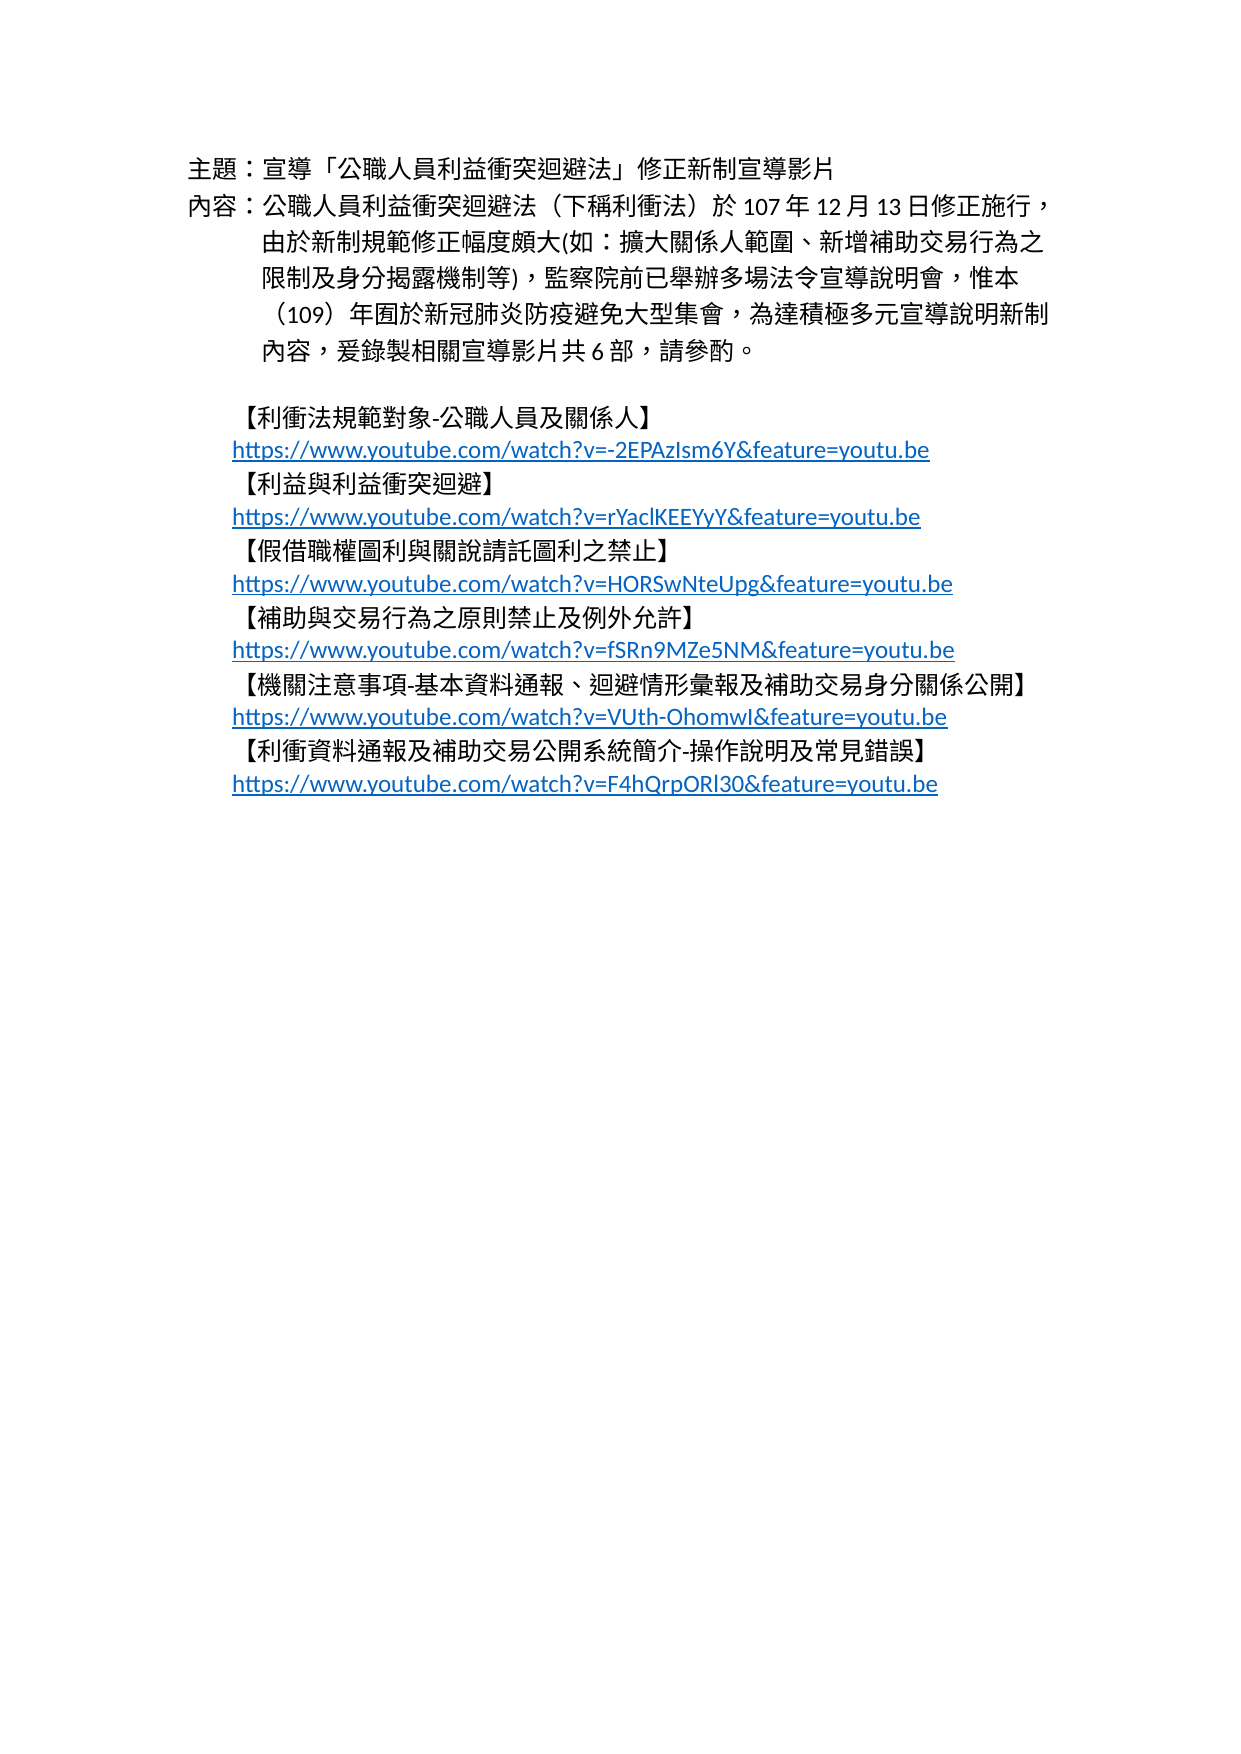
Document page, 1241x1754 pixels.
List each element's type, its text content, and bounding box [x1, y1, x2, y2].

text https://www.youtube.com/watch?v=VUth-OhomwI&feature=youtu.be [232, 701, 1053, 732]
text https://www.youtube.com/watch?v=-2EPAzIsm6Y&feature=youtu.be [232, 434, 1053, 465]
text https://www.youtube.com/watch?v=F4hQrpORl30&feature=youtu.be [232, 768, 1053, 799]
text 【利益與利益衝突迴避】 [232, 465, 1053, 501]
text https://www.youtube.com/watch?v=HORSwNteUpg&feature=youtu.be [232, 568, 1053, 598]
text 主題：宣導「公職人員利益衝突迴避法」修正新制宣導影片 [187, 150, 1053, 186]
text https://www.youtube.com/watch?v=fSRn9MZe5NM&feature=youtu.be [232, 634, 1053, 665]
text 內容：公職人員利益衝突迴避法（下稱利衝法）於107年12月13日修正施行，由於新制規範修正幅度頗大(如：擴大關係人範圍、新增補助交易行為之限制及身分揭露機制等)，監察院前已舉辦多場法令宣導說明會，惟本（109）年囿於新冠肺炎防疫避免大型集會，為達積極多元宣導說明新制內容，爰錄製相關宣導影片共6部，請參酌。 [187, 186, 1053, 367]
text 【利衝法規範對象-公職人員及關係人】 [232, 398, 1053, 434]
text 【利衝資料通報及補助交易公開系統簡介-操作說明及常見錯誤】 [232, 732, 1053, 768]
text 【補助與交易行為之原則禁止及例外允許】 [232, 598, 1053, 634]
text https://www.youtube.com/watch?v=rYaclKEEYyY&feature=youtu.be [232, 501, 1053, 532]
text 【假借職權圖利與關說請託圖利之禁止】 [232, 532, 1053, 568]
text 【機關注意事項-基本資料通報、迴避情形彙報及補助交易身分關係公開】 [232, 665, 1053, 701]
